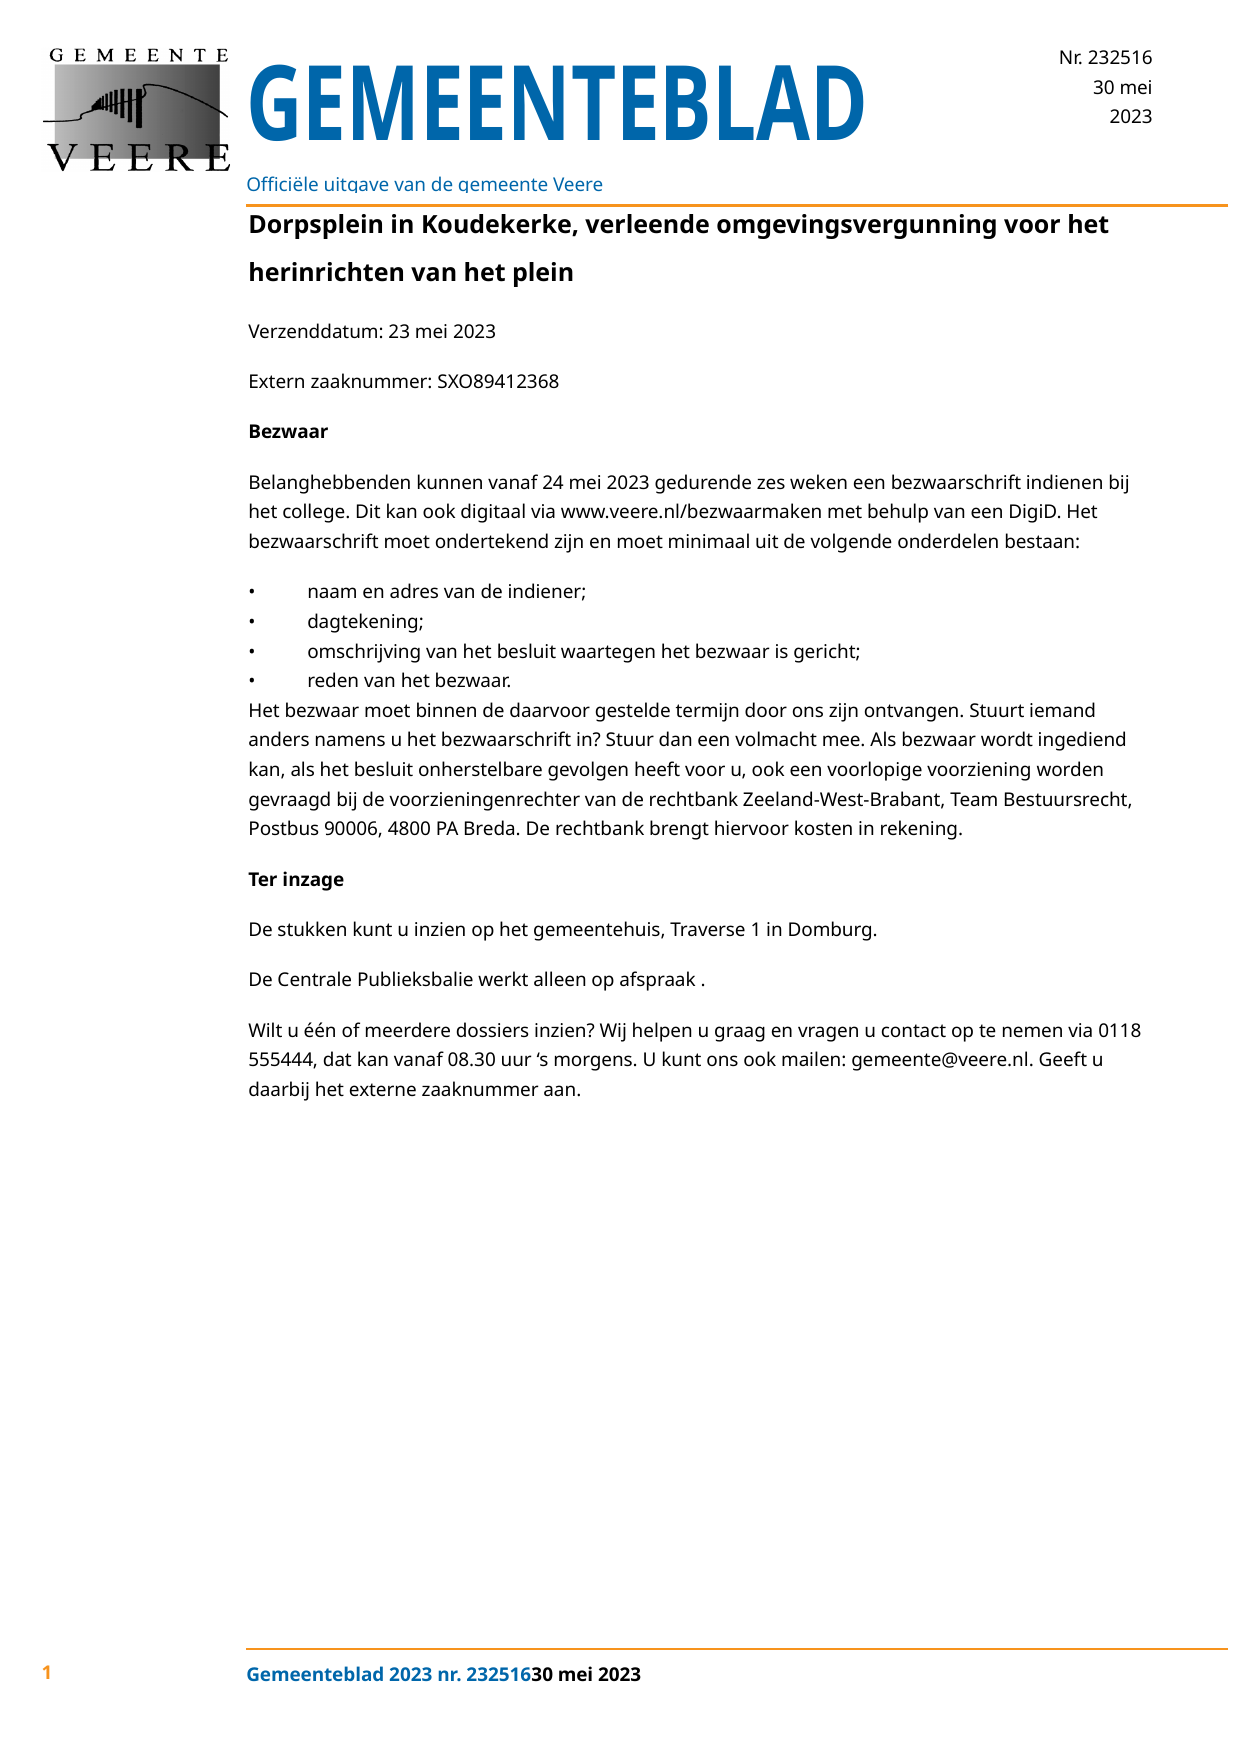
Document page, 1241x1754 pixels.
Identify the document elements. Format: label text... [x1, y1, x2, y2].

text Bezwaar [248, 419, 1152, 444]
list reden van het bezwaar. [248, 667, 1152, 693]
text Ter inzage [248, 866, 1152, 892]
text De stukken kunt u inzien op het gemeentehuis, Traverse 1 in Domburg. [248, 916, 1152, 942]
text Extern zaaknummer: SXO89412368 [248, 368, 1152, 394]
list omschrijving van het besluit waartegen het bezwaar is gericht; [248, 638, 1152, 664]
list naam en adres van de indiener; [248, 579, 1152, 604]
text Wilt u één of meerdere dossiers inzien? Wij helpen u graag en vragen u contact op te nemen via 0118 555444, dat kan vanaf 08.30 uur ‘s morgens. U kunt ons ook mailen: gemeente@veere.nl. Geeft u daarbij het externe zaaknummer aan. [248, 1017, 1152, 1102]
text Belanghebbenden kunnen vanaf 24 mei 2023 gedurende zes weken een bezwaarschrift indienen bij het college. Dit kan ook digitaal via www.veere.nl/bezwaarmaken met behulp van een DigiD. Het bezwaarschrift moet ondertekend zijn en moet minimaal uit de volgende onderdelen bestaan: [248, 469, 1152, 554]
text De Centrale Publieksbalie werkt alleen op afspraak . [248, 967, 1152, 992]
text Verzenddatum: 23 mei 2023 [248, 318, 1152, 344]
list dagtekening; [248, 608, 1152, 634]
picture [41, 47, 231, 172]
text Het bezwaar moet binnen de daarvoor gestelde termijn door ons zijn ontvangen. Stuurt iemand anders namens u het bezwaarschrift in? Stuur dan een volmacht mee. Als bezwaar wordt ingediend kan, als het besluit onherstelbare gevolgen heeft voor u, ook een voorlopige voorziening worden gevraagd bij de voorzieningenrechter van de rechtbank Zeeland-West-Brabant, Team Bestuursrecht, Postbus 90006, 4800 PA Breda. De rechtbank brengt hiervoor kosten in rekening. [248, 697, 1152, 841]
text Dorpsplein in Koudekerke, verleende omgevingsvergunning voor het herinrichten van het plein [248, 207, 1152, 288]
